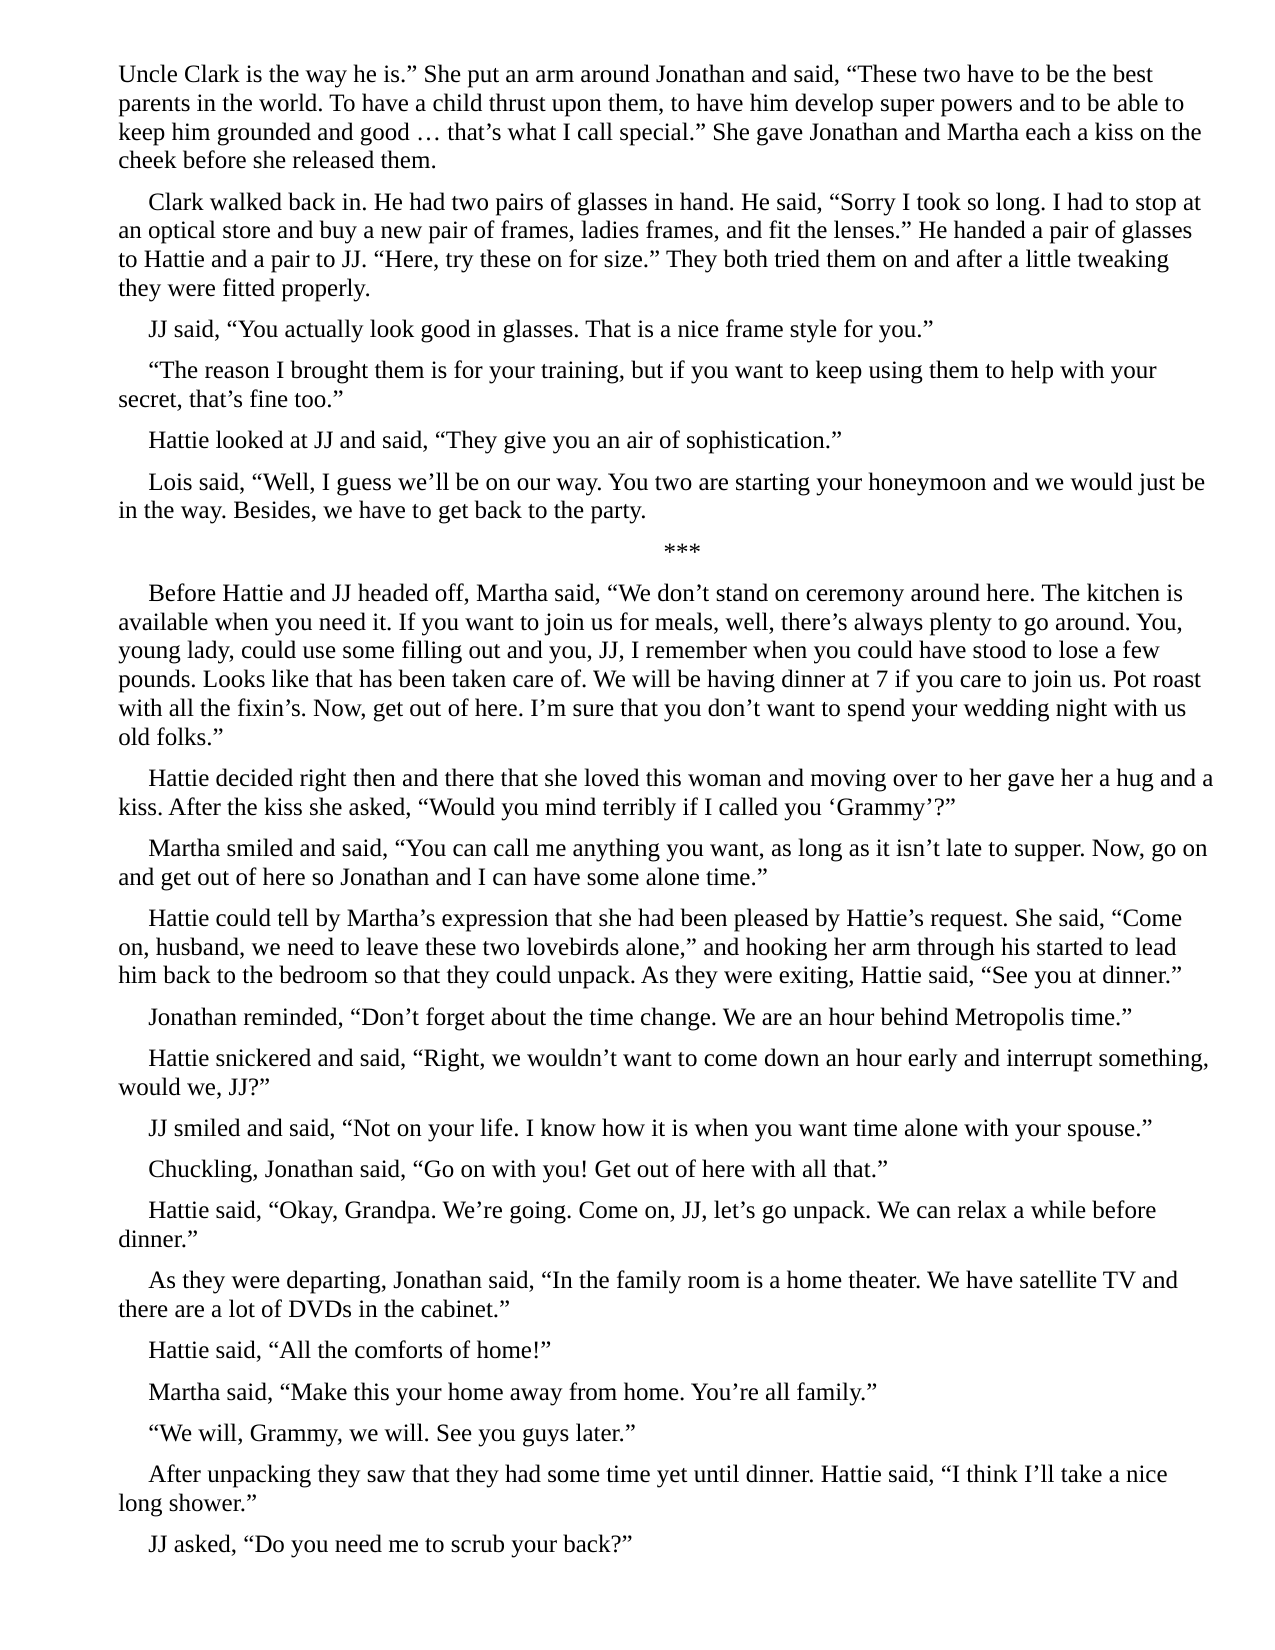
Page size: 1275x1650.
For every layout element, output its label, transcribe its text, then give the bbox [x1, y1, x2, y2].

text JJ asked, “Do you need me to scrub your back?” [118, 1529, 1216, 1558]
text JJ smiled and said, “Not on your life. I know how it is when you want time alone with your spouse.” [118, 1113, 1216, 1142]
text After unpacking they saw that they had some time yet until dinner. Hattie said, “I think I’ll take a nice long shower.” [118, 1459, 1216, 1517]
text Martha smiled and said, “You can call me anything you want, as long as it isn’t late to supper. Now, go on and get out of here so Jonathan and I can have some alone time.” [118, 833, 1216, 890]
text Jonathan reminded, “Don’t forget about the time change. We are an hour behind Metropolis time.” [118, 1002, 1216, 1030]
text “The reason I brought them is for your training, but if you want to keep using them to help with your secret, that’s fine too.” [118, 355, 1216, 413]
text Hattie decided right then and there that she loved this woman and moving over to her gave her a hug and a kiss. After the kiss she asked, “Would you mind terribly if I called you ‘Grammy’?” [118, 763, 1216, 820]
text Hattie could tell by Martha’s expression that she had been pleased by Hattie’s request. She said, “Come on, husband, we need to leave these two lovebirds alone,” and hooking her arm through his started to lead him back to the bedroom so that they could unpack. As they were exiting, Hattie said, “See you at dinner.” [118, 903, 1216, 989]
text As they were departing, Jonathan said, “In the family room is a home theater. We have satellite TV and there are a lot of DVDs in the cabinet.” [118, 1265, 1216, 1323]
text Hattie snickered and said, “Right, we wouldn’t want to come down an hour early and interrupt something, would we, JJ?” [118, 1043, 1216, 1100]
text Before Hattie and JJ headed off, Martha said, “We don’t stand on ceremony around here. The kitchen is available when you need it. If you want to join us for meals, well, there’s always plenty to go around. You, young lady, could use some filling out and you, JJ, I remember when you could have stood to lose a few pounds. Looks like that has been taken care of. We will be having dinner at 7 if you care to join us. Pot roast with all the fixin’s. Now, get out of here. I’m sure that you don’t want to spend your wedding night with us old folks.” [118, 578, 1216, 750]
text Hattie said, “Okay, Grandpa. We’re going. Come on, JJ, let’s go unpack. We can relax a while before dinner.” [118, 1195, 1216, 1253]
text Uncle Clark is the way he is.” She put an arm around Jonathan and said, “These two have to be the best parents in the world. To have a child thrust upon them, to have him develop super powers and to be able to keep him grounded and good … that’s what I call special.” She gave Jonathan and Martha each a kiss on the cheek before she released them. [118, 59, 1216, 174]
text Martha said, “Make this your home away from home. You’re all family.” [118, 1377, 1216, 1405]
text Chuckling, Jonathan said, “Go on with you! Get out of here with all that.” [118, 1154, 1216, 1183]
text Clark walked back in. He had two pairs of glasses in hand. He said, “Sorry I took so long. I had to stop at an optical store and buy a new pair of frames, ladies frames, and fit the lenses.” He handed a pair of glasses to Hattie and a pair to JJ. “Here, try these on for size.” They both tried them on and after a little tweaking they were fitted properly. [118, 187, 1216, 302]
text JJ said, “You actually look good in glasses. That is a nice frame style for you.” [118, 314, 1216, 343]
text Hattie said, “All the comforts of home!” [118, 1335, 1216, 1364]
text Hattie looked at JJ and said, “They give you an air of sophistication.” [118, 425, 1216, 454]
text Lois said, “Well, I guess we’ll be on our way. You two are starting your honeymoon and we would just be in the way. Besides, we have to get back to the party. [118, 467, 1216, 524]
text “We will, Grammy, we will. See you guys later.” [118, 1418, 1216, 1447]
text *** [118, 537, 1216, 565]
